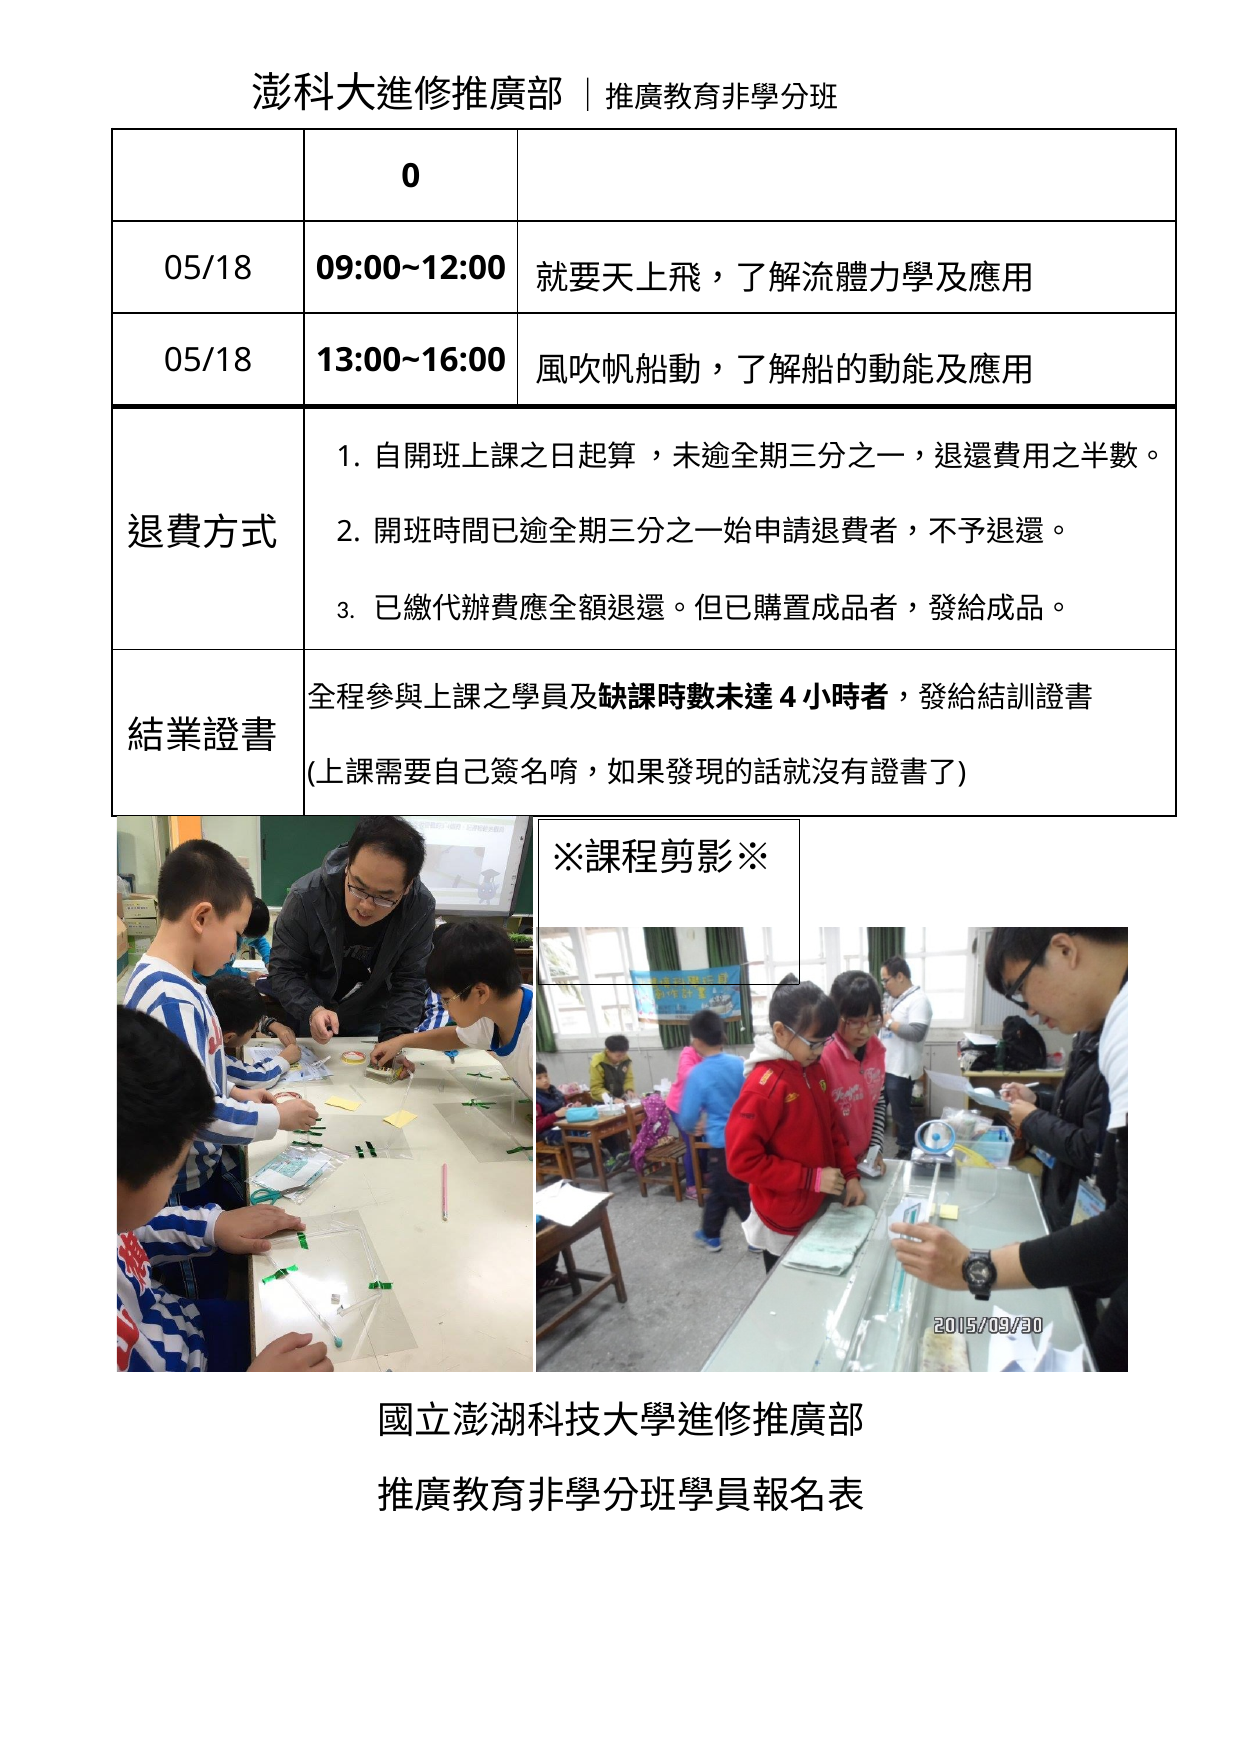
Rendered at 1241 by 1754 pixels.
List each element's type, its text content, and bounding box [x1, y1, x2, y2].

table_cell 13:00~16:00 [305, 314, 517, 404]
picture [536, 927, 1128, 1372]
table_cell 自開班上課之日起算 ，未逾全期三分之一，退還費用之半數。 開班時間已逾全期三分之一始申請退費者，不予退還。 已繳代辦費應全額退還。但已購置成品者，發給成品。 [305, 409, 1175, 648]
table_cell 就要天上飛，了解流體力學及應用 [518, 222, 1175, 312]
table_cell 退費方式 [113, 409, 303, 648]
table_cell [518, 130, 1175, 220]
table_cell 全程參與上課之學員及缺課時數未達4小時者，發給結訓證書 (上課需要自己簽名唷，如果發現的話就沒有證書了) [305, 650, 1175, 814]
table_cell 05/18 [113, 222, 303, 312]
table_cell [113, 130, 303, 220]
table_cell 風吹帆船動，了解船的動能及應用 [518, 314, 1175, 404]
table_cell 05/18 [113, 314, 303, 404]
text 推廣教育非學分班學員報名表 [112, 1454, 1129, 1529]
table_cell 結業證書 [113, 650, 303, 814]
table_cell 09:00~12:00 [305, 222, 517, 312]
picture [116, 816, 533, 1372]
table_cell 0 [305, 130, 517, 220]
text ※課程剪影※ [553, 827, 783, 881]
text 國立澎湖科技大學進修推廣部 [112, 1379, 1129, 1454]
